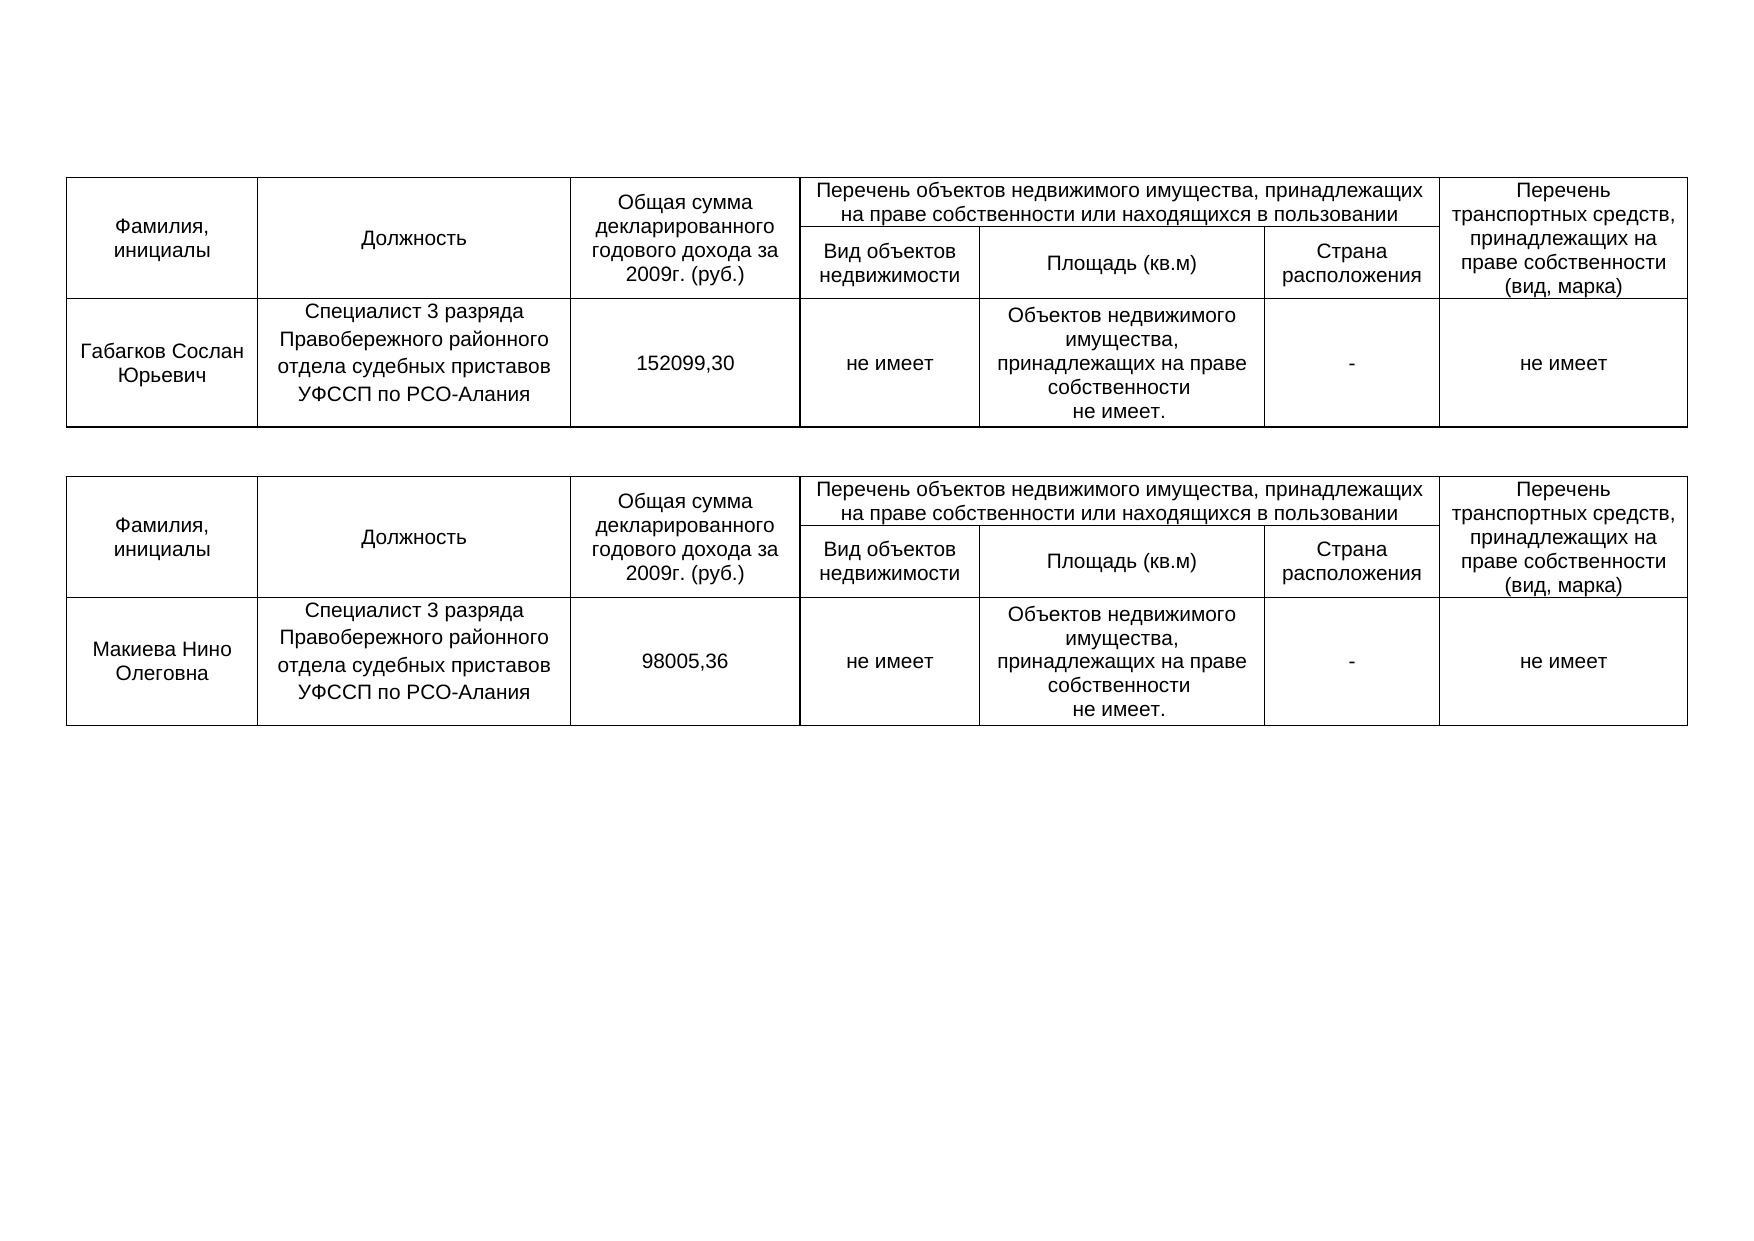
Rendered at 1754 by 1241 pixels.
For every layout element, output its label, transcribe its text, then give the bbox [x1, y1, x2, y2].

table_header Общая сумма декларированного годового дохода за 2009г. (руб.) [571, 178, 799, 298]
table_cell Объектов недвижимого имущества, принадлежащих на праве собственности не имеет. [980, 598, 1264, 725]
table_header Перечень транспортных средств, принадлежащих на праве собственности (вид, марка) [1440, 477, 1687, 597]
table_header Фамилия, инициалы [67, 178, 257, 298]
table_header Должность [258, 178, 570, 298]
table_header Перечень объектов недвижимого имущества, принадлежащих на праве собственности или находящихся в пользовании [801, 477, 1439, 525]
table_cell Вид объектов недвижимости [801, 526, 979, 597]
table_header Перечень транспортных средств, принадлежащих на праве собственности (вид, марка) [1440, 178, 1687, 298]
table_cell 152099,30 [571, 299, 799, 426]
table_cell не имеет [1440, 598, 1687, 725]
table_header Общая сумма декларированного годового дохода за 2009г. (руб.) [571, 477, 799, 597]
table_header Фамилия, инициалы [67, 477, 257, 597]
table_header Должность [258, 477, 570, 597]
table_header Перечень объектов недвижимого имущества, принадлежащих на праве собственности или находящихся в пользовании [801, 178, 1439, 226]
table_cell не имеет [1440, 299, 1687, 426]
table_cell Вид объектов недвижимости [801, 227, 979, 298]
table_cell Объектов недвижимого имущества, принадлежащих на праве собственности не имеет. [980, 299, 1264, 426]
table_cell Габагков Сослан Юрьевич [67, 299, 257, 426]
table_cell Страна расположения [1265, 227, 1439, 298]
table_cell - [1265, 299, 1439, 426]
table_cell Страна расположения [1265, 526, 1439, 597]
table_cell не имеет [801, 598, 979, 725]
table_cell Специалист 3 разряда Правобережного районного отдела судебных приставов УФССП по РСО-Алания [258, 598, 570, 725]
table_cell Специалист 3 разряда Правобережного районного отдела судебных приставов УФССП по РСО-Алания [258, 299, 570, 426]
table_cell - [1265, 598, 1439, 725]
table_cell Площадь (кв.м) [980, 526, 1264, 597]
table_cell Макиева Нино Олеговна [67, 598, 257, 725]
table_cell не имеет [801, 299, 979, 426]
table_cell Площадь (кв.м) [980, 227, 1264, 298]
table_cell 98005,36 [571, 598, 799, 725]
